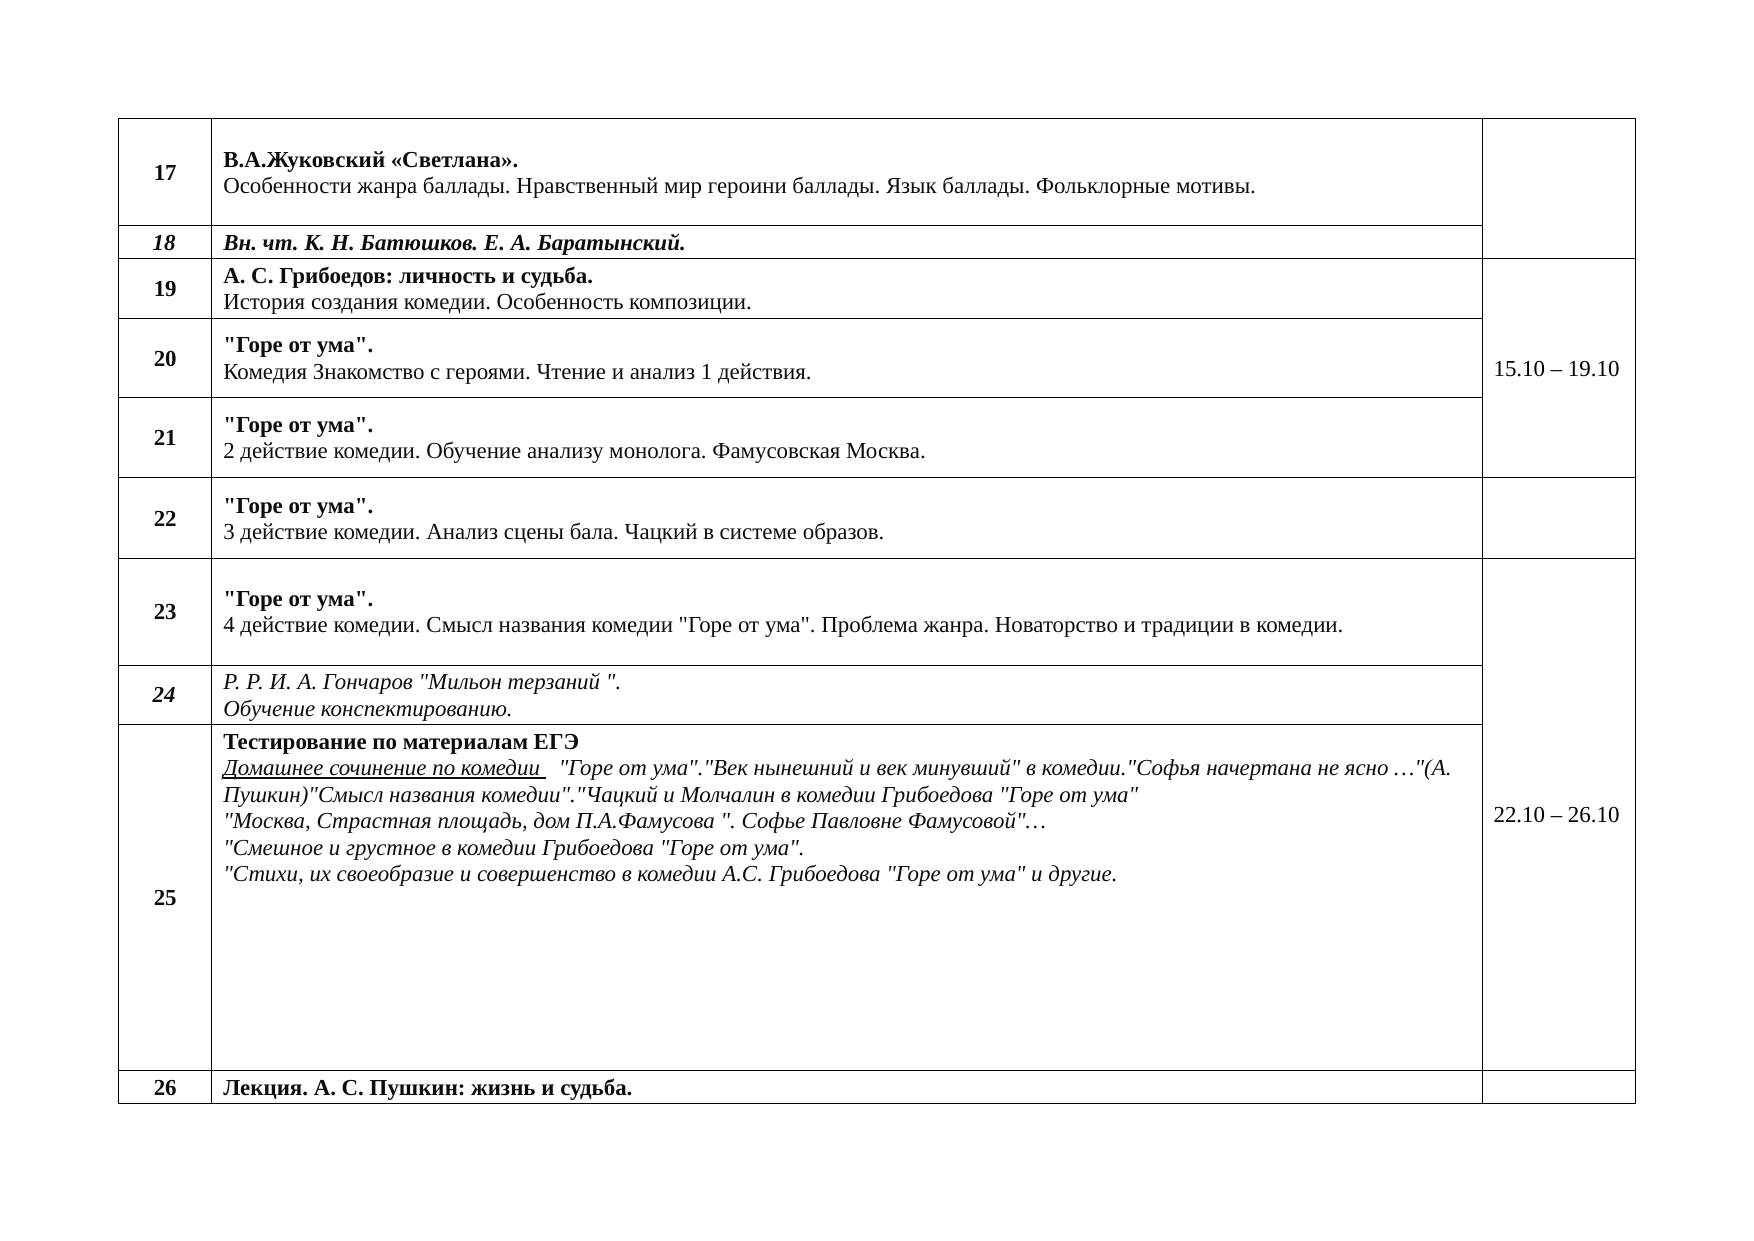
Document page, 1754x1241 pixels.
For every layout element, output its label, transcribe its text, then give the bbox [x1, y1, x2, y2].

table_cell А. С. Грибоедов: личность и судьба. История создания комедии. Особенность композиции. [212, 259, 1482, 318]
table_cell 23 [119, 559, 211, 664]
table_cell 15.10 – 19.10 [1483, 259, 1635, 477]
table_cell "Горе от ума". 2 действие комедии. Обучение анализу монолога. Фамусовская Москва. [212, 398, 1482, 477]
table_cell Лекция. А. С. Пушкин: жизнь и судьба. [212, 1071, 1482, 1103]
table_cell 20 [119, 319, 211, 397]
table_cell [1483, 478, 1635, 558]
table_cell 24 [119, 666, 211, 724]
table_cell "Горе от ума". 3 действие комедии. Анализ сцены бала. Чацкий в системе образов. [212, 478, 1482, 558]
table_cell 25 [119, 725, 211, 1070]
table_cell "Горе от ума". Комедия Знакомство с героями. Чтение и анализ 1 действия. [212, 319, 1482, 397]
table_cell "Горе от ума". 4 действие комедии. Смысл названия комедии "Горе от ума". Проблема жанра. Новаторство и традиции в комедии. [212, 559, 1482, 664]
table_cell 21 [119, 398, 211, 477]
table_cell 22 [119, 478, 211, 558]
table_cell Тестирование по материалам ЕГЭ Домашнее сочинение по комедии "Горе от ума"."Век нынешний и век минувший" в комедии."Софья начертана не ясно …"(А. Пушкин)"Смысл названия комедии"."Чацкий и Молчалин в комедии Грибоедова "Горе от ума" "Москва, Страстная площадь, дом П.А.Фамусова ". Софье Павловне Фамусовой"… "Смешное и грустное в комедии Грибоедова "Горе от ума". "Стихи, их своеобразие и совершенство в комедии А.С. Грибоедова "Горе от ума" и другие. [212, 725, 1482, 1070]
table_cell 19 [119, 259, 211, 318]
table_cell [1483, 1071, 1635, 1103]
table_cell 26 [119, 1071, 211, 1103]
table_cell [1483, 119, 1635, 258]
table_cell 22.10 – 26.10 [1483, 559, 1635, 1070]
table_cell Р. Р. И. А. Гончаров "Мильон терзаний ". Обучение конспектированию. [212, 666, 1482, 724]
table_cell Вн. чт. К. Н. Батюшков. Е. А. Баратынский. [212, 226, 1482, 258]
table_cell В.А.Жуковский «Светлана». Особенности жанра баллады. Нравственный мир героини баллады. Язык баллады. Фольклорные мотивы. [212, 119, 1482, 225]
table_cell 17 [119, 119, 211, 225]
table_cell 18 [119, 226, 211, 258]
